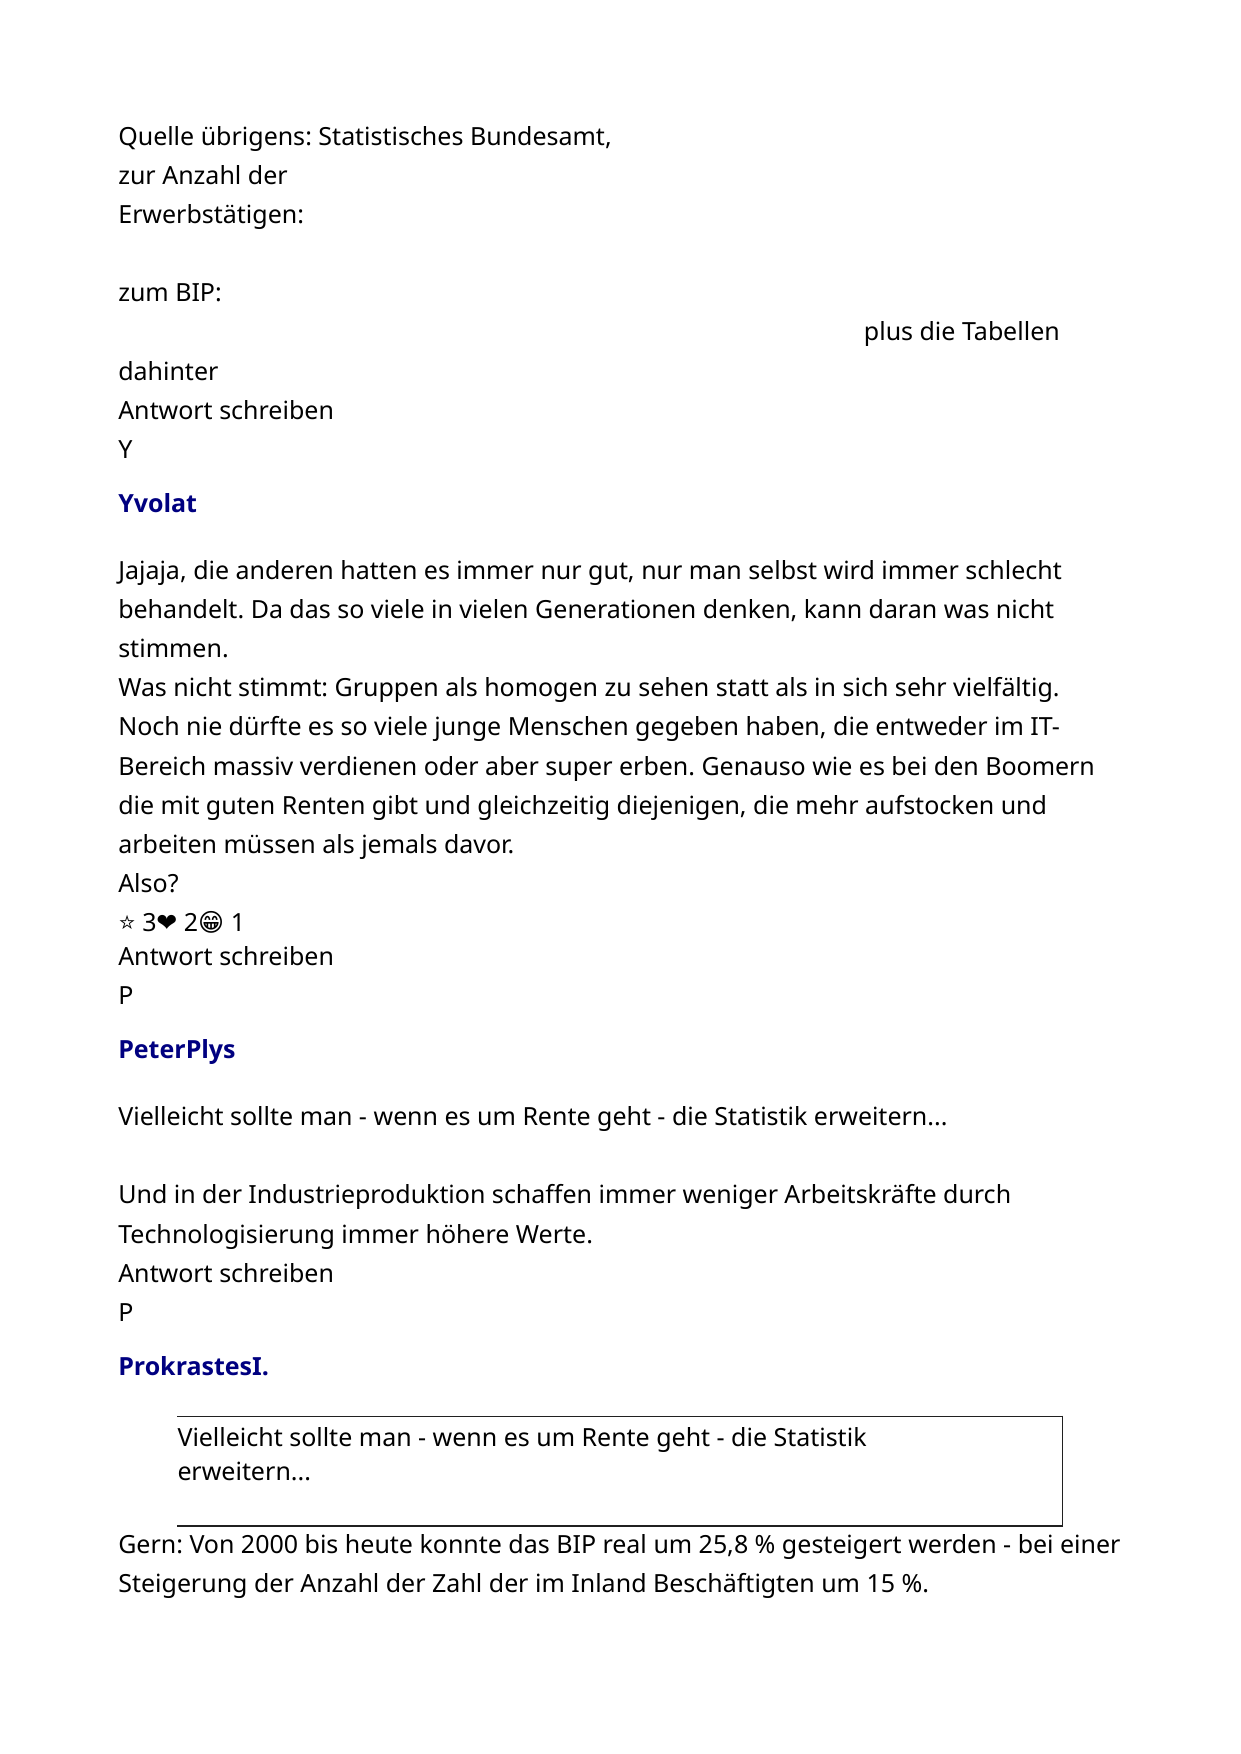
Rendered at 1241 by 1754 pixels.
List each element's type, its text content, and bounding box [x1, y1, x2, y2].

subtitle PeterPlys [118, 1032, 1122, 1066]
text Vielleicht sollte man - wenn es um Rente geht - die Statistik erweitern... [118, 1099, 1122, 1133]
text Also? [118, 866, 1122, 900]
subtitle Yvolat [118, 485, 1122, 519]
text P [118, 1295, 1122, 1329]
text https://www.destatis.de/DE/Presse/Pressemitteilungen/2023/06/PD23_N032_81.html [118, 1138, 1122, 1172]
text Vielleicht sollte man - wenn es um Rente geht - die Statistik erweitern...https://www.destatis.de/DE/Presse/Pressemitteilungen/2023/06/PD23_N032_81.html [177, 1417, 1062, 1525]
text Antwort schreiben [118, 392, 1122, 426]
text ⭐️ 3❤️ 2😁 1 [118, 905, 1122, 939]
text Und in der Industrieproduktion schaffen immer weniger Arbeitskräfte durch Technologisierung immer höhere Werte. [118, 1177, 1122, 1250]
text Jajaja, die anderen hatten es immer nur gut, nur man selbst wird immer schlecht behandelt. Da das so viele in vielen Generationen denken, kann daran was nicht stimmen. [118, 552, 1122, 665]
text P [118, 978, 1122, 1012]
text Quelle übrigens: Statistisches Bundesamt, [118, 118, 1122, 152]
text Was nicht stimmt: Gruppen als homogen zu sehen statt als in sich sehr vielfältig. Noch nie dürfte es so viele junge Menschen gegeben haben, die entweder im IT-Bereich massiv verdienen oder aber super erben. Genauso wie es bei den Boomern die mit guten Renten gibt und gleichzeitig diejenigen, die mehr aufstocken und arbeiten müssen als jemals davor. [118, 670, 1122, 861]
text zum BIP: https://www.destatis.de/DE/Themen/Wirtschaft/Volkswirtschaftliche-Gesamtrechnungen-Inlandsprodukt/Tabellen/bip-bubbles.html plus die Tabellen dahinter [118, 275, 1122, 387]
subtitle ProkrastesI. [118, 1348, 1122, 1382]
text Y [118, 431, 1122, 466]
text Gern: Von 2000 bis heute konnte das BIP real um 25,8 % gesteigert werden - bei einer Steigerung der Anzahl der Zahl der im Inland Beschäftigten um 15 %. [118, 1527, 1122, 1600]
text Antwort schreiben [118, 1256, 1122, 1289]
text Antwort schreiben [118, 939, 1122, 973]
text zur Anzahl der Erwerbstätigen: https://www.destatis.de/DE/Themen/Arbeit/Arbeitsmarkt/Erwerbstaetigkeit/Tabellen/inlaender-inlandskonzept.html [118, 157, 1122, 270]
